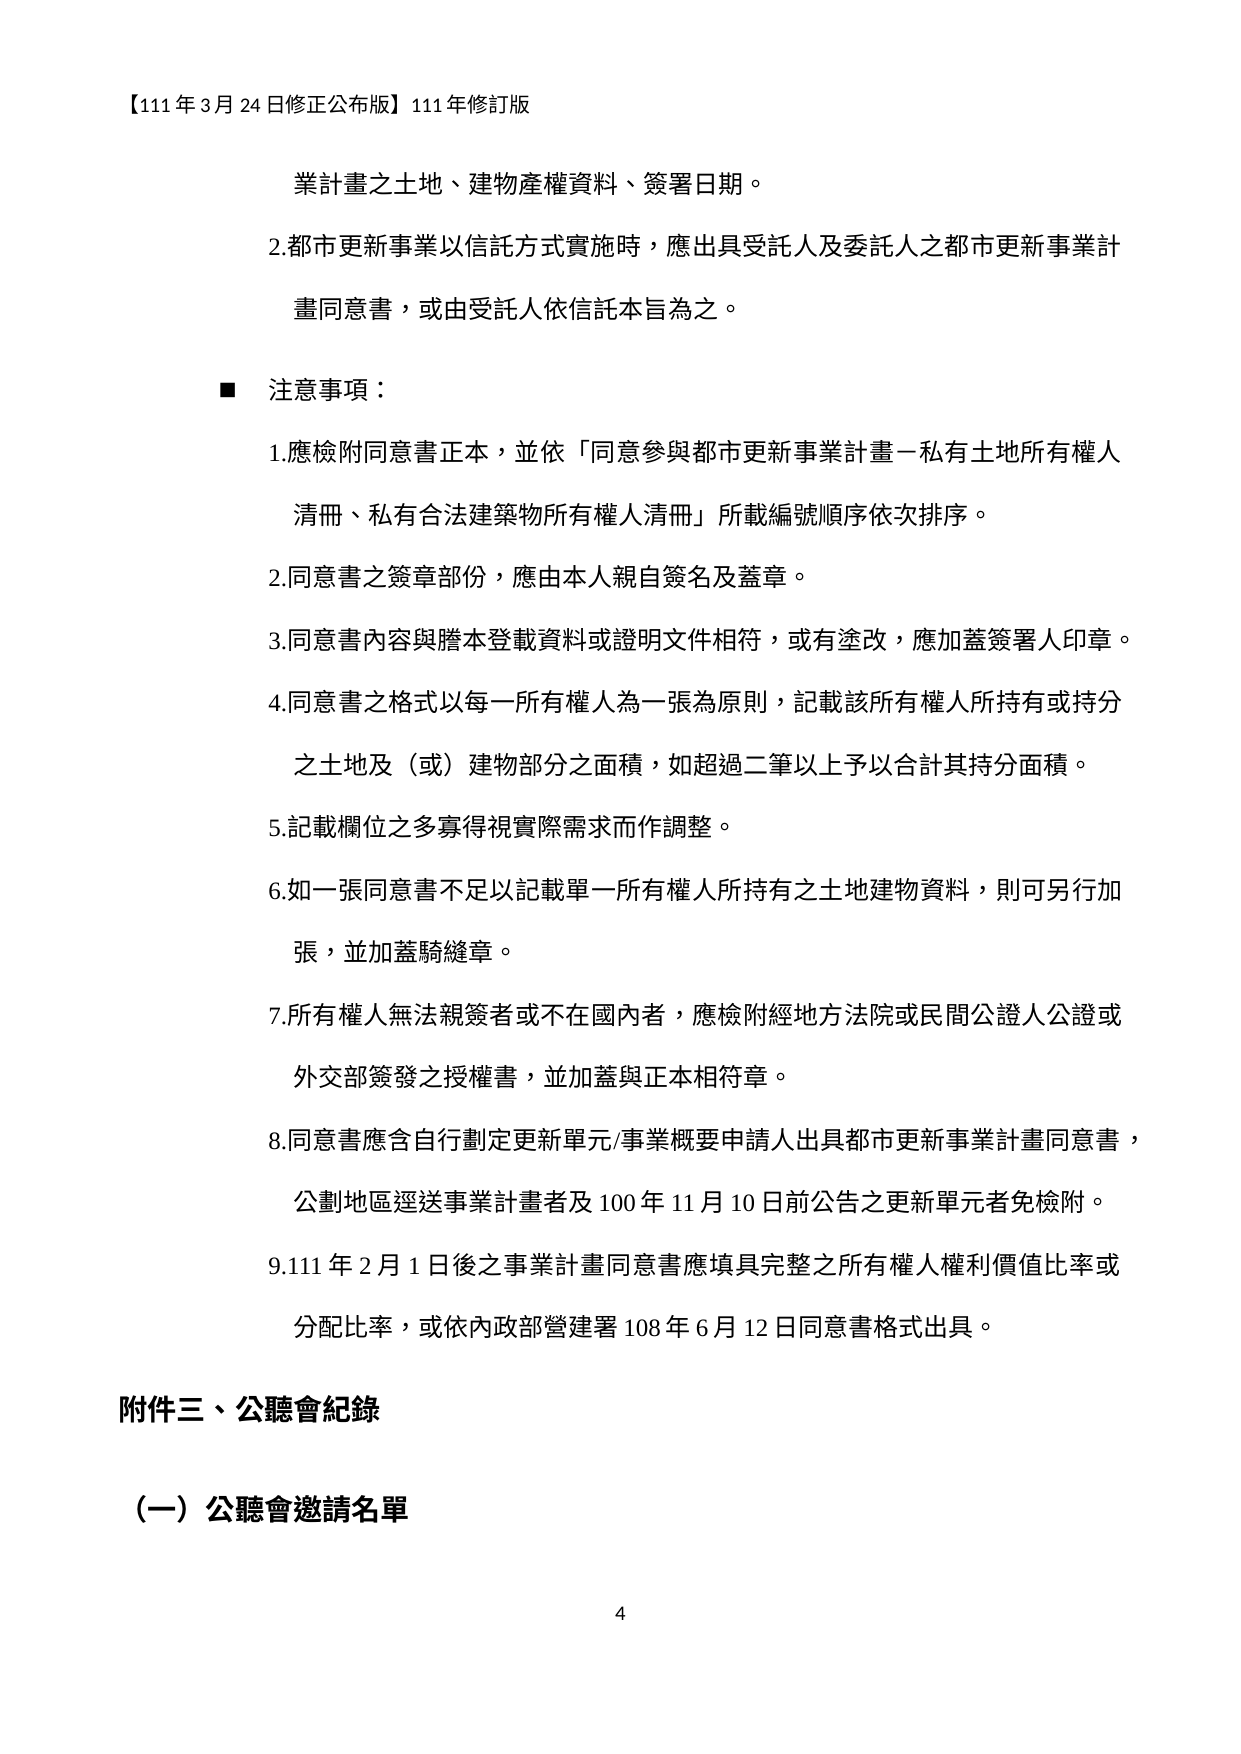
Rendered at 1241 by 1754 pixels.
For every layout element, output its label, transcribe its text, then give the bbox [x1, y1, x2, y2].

list 注意事項： [218, 347, 1122, 409]
text 7.所有權人無法親簽者或不在國內者，應檢附經地方法院或民間公證人公證或外交部簽發之授權書，並加蓋與正本相符章。 [268, 972, 1122, 1097]
text 8.同意書應含自行劃定更新單元/事業概要申請人出具都市更新事業計畫同意書，公劃地區逕送事業計畫者及100年11月10日前公告之更新單元者免檢附。 [268, 1097, 1122, 1222]
text 2.同意書之簽章部份，應由本人親自簽名及蓋章。 [268, 534, 1122, 597]
text 9.111年2月1日後之事業計畫同意書應填具完整之所有權人權利價值比率或分配比率，或依內政部營建署108年6月12日同意書格式出具。 [268, 1222, 1122, 1347]
text 業計畫之土地、建物產權資料、簽署日期。 [268, 141, 1122, 203]
text 5.記載欄位之多寡得視實際需求而作調整。 [268, 784, 1122, 847]
text 6.如一張同意書不足以記載單一所有權人所持有之土地建物資料，則可另行加張，並加蓋騎縫章。 [268, 847, 1122, 972]
text 1.應檢附同意書正本，並依「同意參與都市更新事業計畫－私有土地所有權人清冊、私有合法建築物所有權人清冊」所載編號順序依次排序。 [268, 409, 1122, 534]
text （一）公聽會邀請名單 [118, 1466, 1122, 1528]
text 4.同意書之格式以每一所有權人為一張為原則，記載該所有權人所持有或持分之土地及（或）建物部分之面積，如超過二筆以上予以合計其持分面積。 [268, 659, 1122, 784]
text 3.同意書內容與謄本登載資料或證明文件相符，或有塗改，應加蓋簽署人印章。 [268, 597, 1122, 659]
text 附件三、公聽會紀錄 [118, 1366, 1122, 1428]
text 2.都市更新事業以信託方式實施時，應出具受託人及委託人之都市更新事業計畫同意書，或由受託人依信託本旨為之。 [268, 203, 1122, 328]
